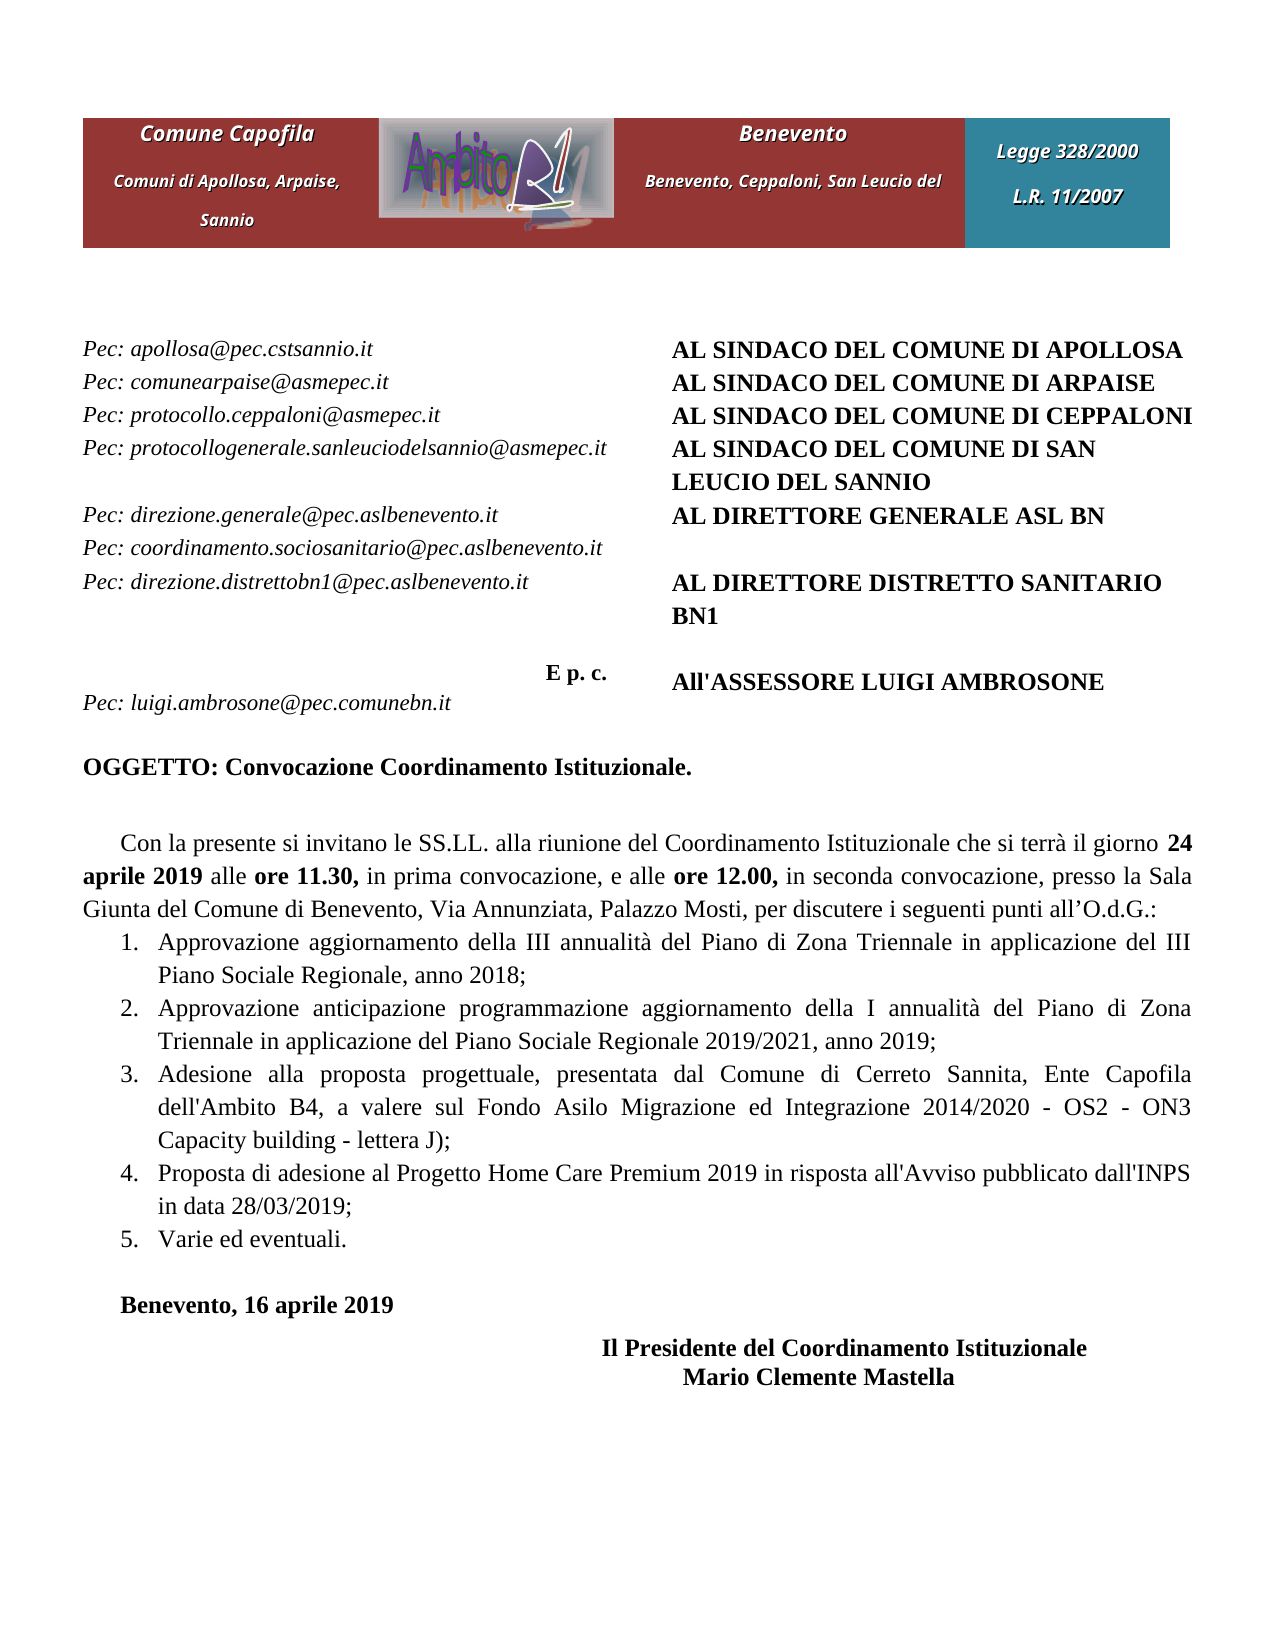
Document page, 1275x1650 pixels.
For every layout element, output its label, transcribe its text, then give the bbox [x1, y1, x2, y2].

text Mario Clemente Mastella [83, 1362, 1192, 1391]
table_cell Pec: protocollo.ceppaloni@asmepec.it [71, 401, 660, 434]
table_header AL SINDACO DEL COMUNE DI APOLLOSA [660, 335, 1206, 368]
table_cell Pec: direzione.generale@pec.aslbenevento.it [71, 501, 660, 534]
table_cell AL SINDACO DEL COMUNE DI ARPAISE [660, 368, 1206, 401]
text Con la presente si invitano le SS.LL. alla riunione del Coordinamento Istituzionale che si terrà il giorno 24 aprile 2019 alle ore 11.30, in prima convocazione, e alle ore 12.00, in seconda convocazione, presso la Sala Giunta del Comune di Benevento, Via Annunziata, Palazzo Mosti, per discutere i seguenti punti all’O.d.G.: [83, 828, 1192, 923]
text OGGETTO: Convocazione Coordinamento Istituzionale. [83, 752, 1192, 781]
table_cell Pec: protocollogenerale.sanleuciodelsannio@asmepec.it [71, 434, 660, 501]
table_header Pec: apollosa@pec.cstsannio.it [71, 335, 660, 368]
list Varie ed eventuali. [120, 1224, 1192, 1253]
table_cell Pec: coordinamento.sociosanitario@pec.aslbenevento.it [71, 534, 660, 568]
list Proposta di adesione al Progetto Home Care Premium 2019 in risposta all'Avviso pubblicato dall'INPS in data 28/03/2019; [120, 1158, 1192, 1220]
table_cell AL DIRETTORE DISTRETTO SANITARIO BN1 All'ASSESSORE LUIGI AMBROSONE [660, 568, 1206, 719]
table_cell Pec: comunearpaise@asmepec.it [71, 368, 660, 401]
list Approvazione aggiornamento della III annualità del Piano di Zona Triennale in applicazione del III Piano Sociale Regionale, anno 2018; [120, 927, 1192, 989]
text Il Presidente del Coordinamento Istituzionale [83, 1333, 1192, 1362]
text Benevento, 16 aprile 2019 [83, 1290, 1192, 1319]
table_header Legge 328/2000 L.R. 11/2007 [965, 118, 1170, 248]
table_cell [660, 534, 1206, 568]
table_cell AL SINDACO DEL COMUNE DI CEPPALONI [660, 401, 1206, 434]
table_header Comune Capofila Benevento Comuni di Apollosa, Arpaise, Benevento, Ceppaloni, San Leucio del Sannio [83, 118, 965, 248]
table_cell AL SINDACO DEL COMUNE DI SAN LEUCIO DEL SANNIO [660, 434, 1206, 501]
list Approvazione anticipazione programmazione aggiornamento della I annualità del Piano di Zona Triennale in applicazione del Piano Sociale Regionale 2019/2021, anno 2019; [120, 993, 1192, 1055]
list Adesione alla proposta progettuale, presentata dal Comune di Cerreto Sannita, Ente Capofila dell'Ambito B4, a valere sul Fondo Asilo Migrazione ed Integrazione 2014/2020 - OS2 - ON3 Capacity building - lettera J); [120, 1059, 1192, 1154]
table_cell AL DIRETTORE GENERALE ASL BN [660, 501, 1206, 534]
table_cell Pec: direzione.distrettobn1@pec.aslbenevento.it E p. c. Pec: luigi.ambrosone@pec.comunebn.it [71, 568, 660, 719]
